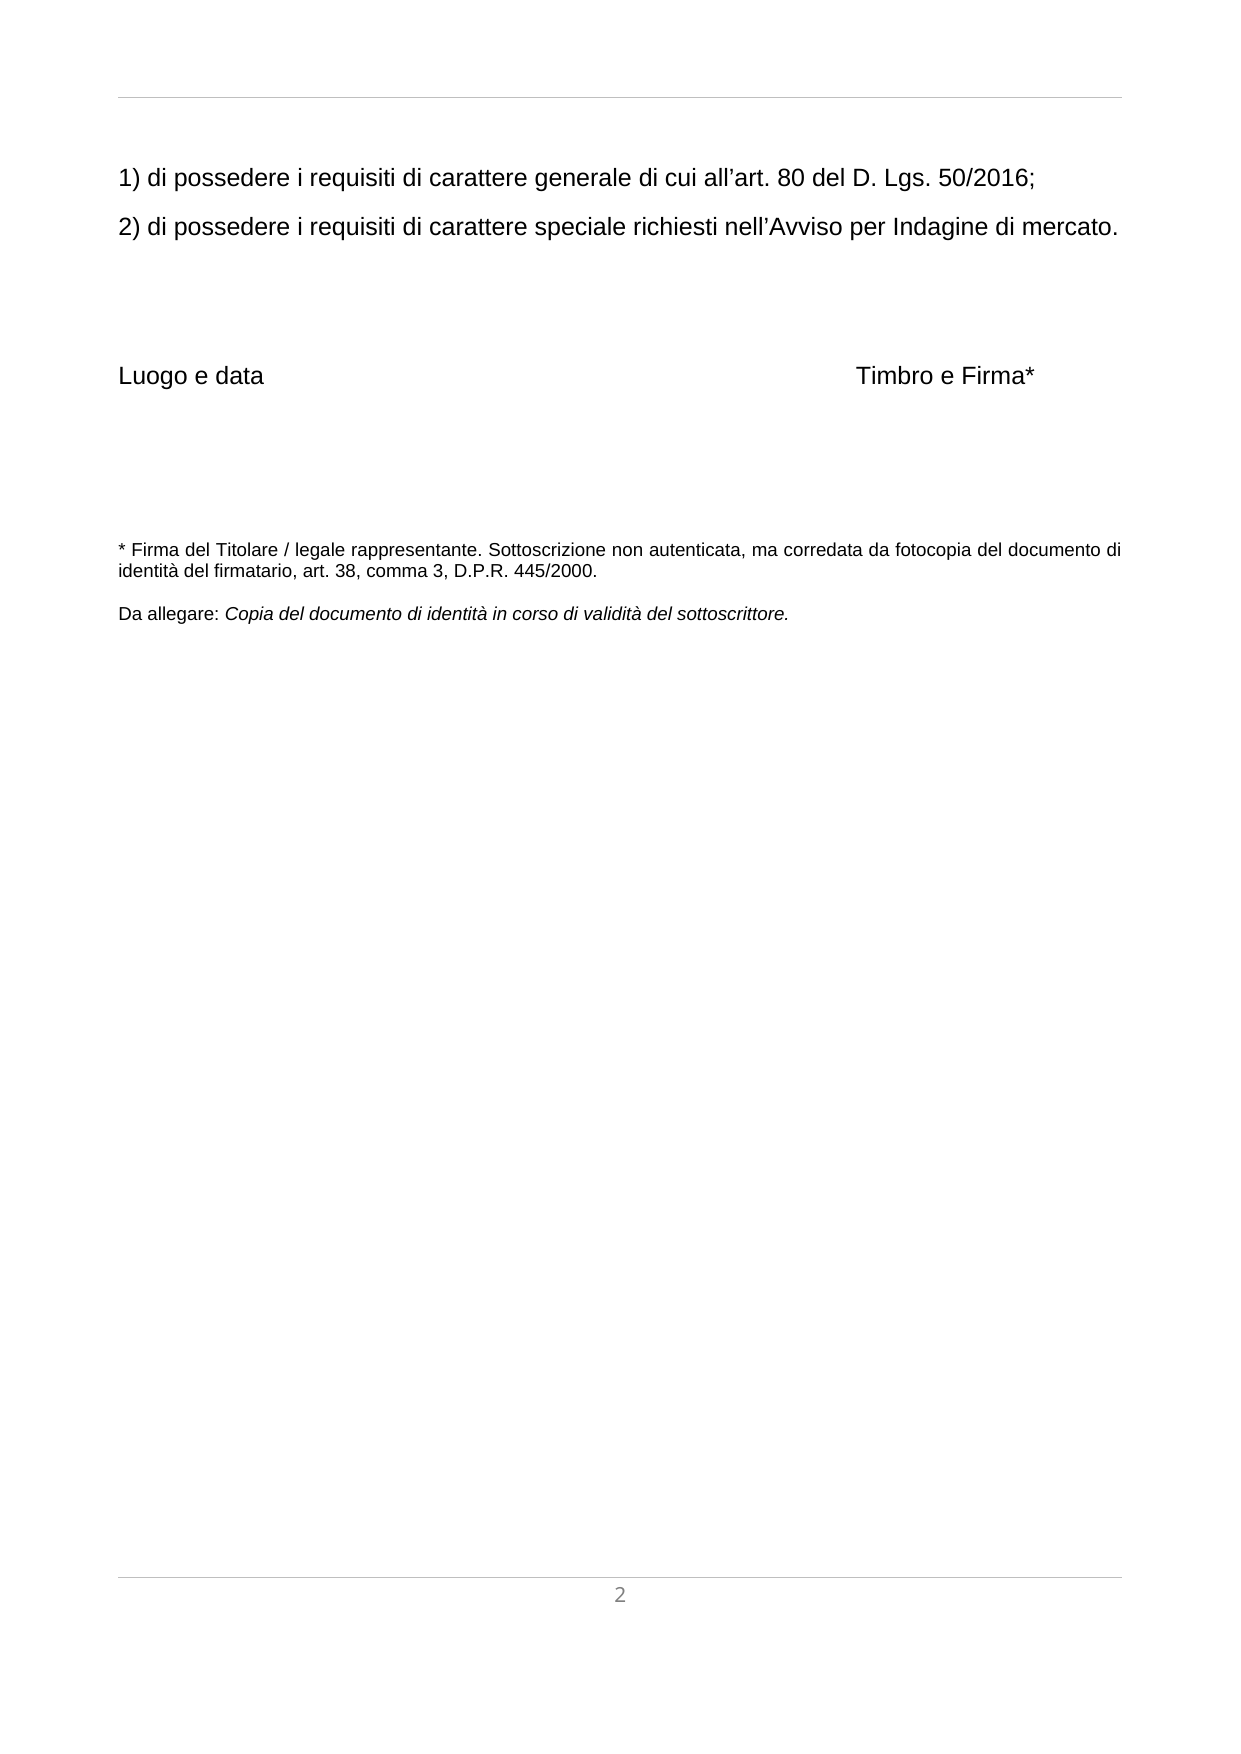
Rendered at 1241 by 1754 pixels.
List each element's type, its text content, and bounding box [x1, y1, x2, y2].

text Da allegare: Copia del documento di identità in corso di validità del sottoscrittore. [118, 602, 1122, 624]
text Luogo e data Timbro e Firma* [118, 361, 1122, 418]
text 2) di possedere i requisiti di carattere speciale richiesti nell’Avviso per Indagine di mercato. [118, 212, 1122, 241]
text 1) di possedere i requisiti di carattere generale di cui all’art. 80 del D. Lgs. 50/2016; [118, 162, 1122, 191]
text * Firma del Titolare / legale rappresentante. Sottoscrizione non autenticata, ma corredata da fotocopia del documento di identità del firmatario, art. 38, comma 3, D.P.R. 445/2000. [118, 538, 1122, 581]
